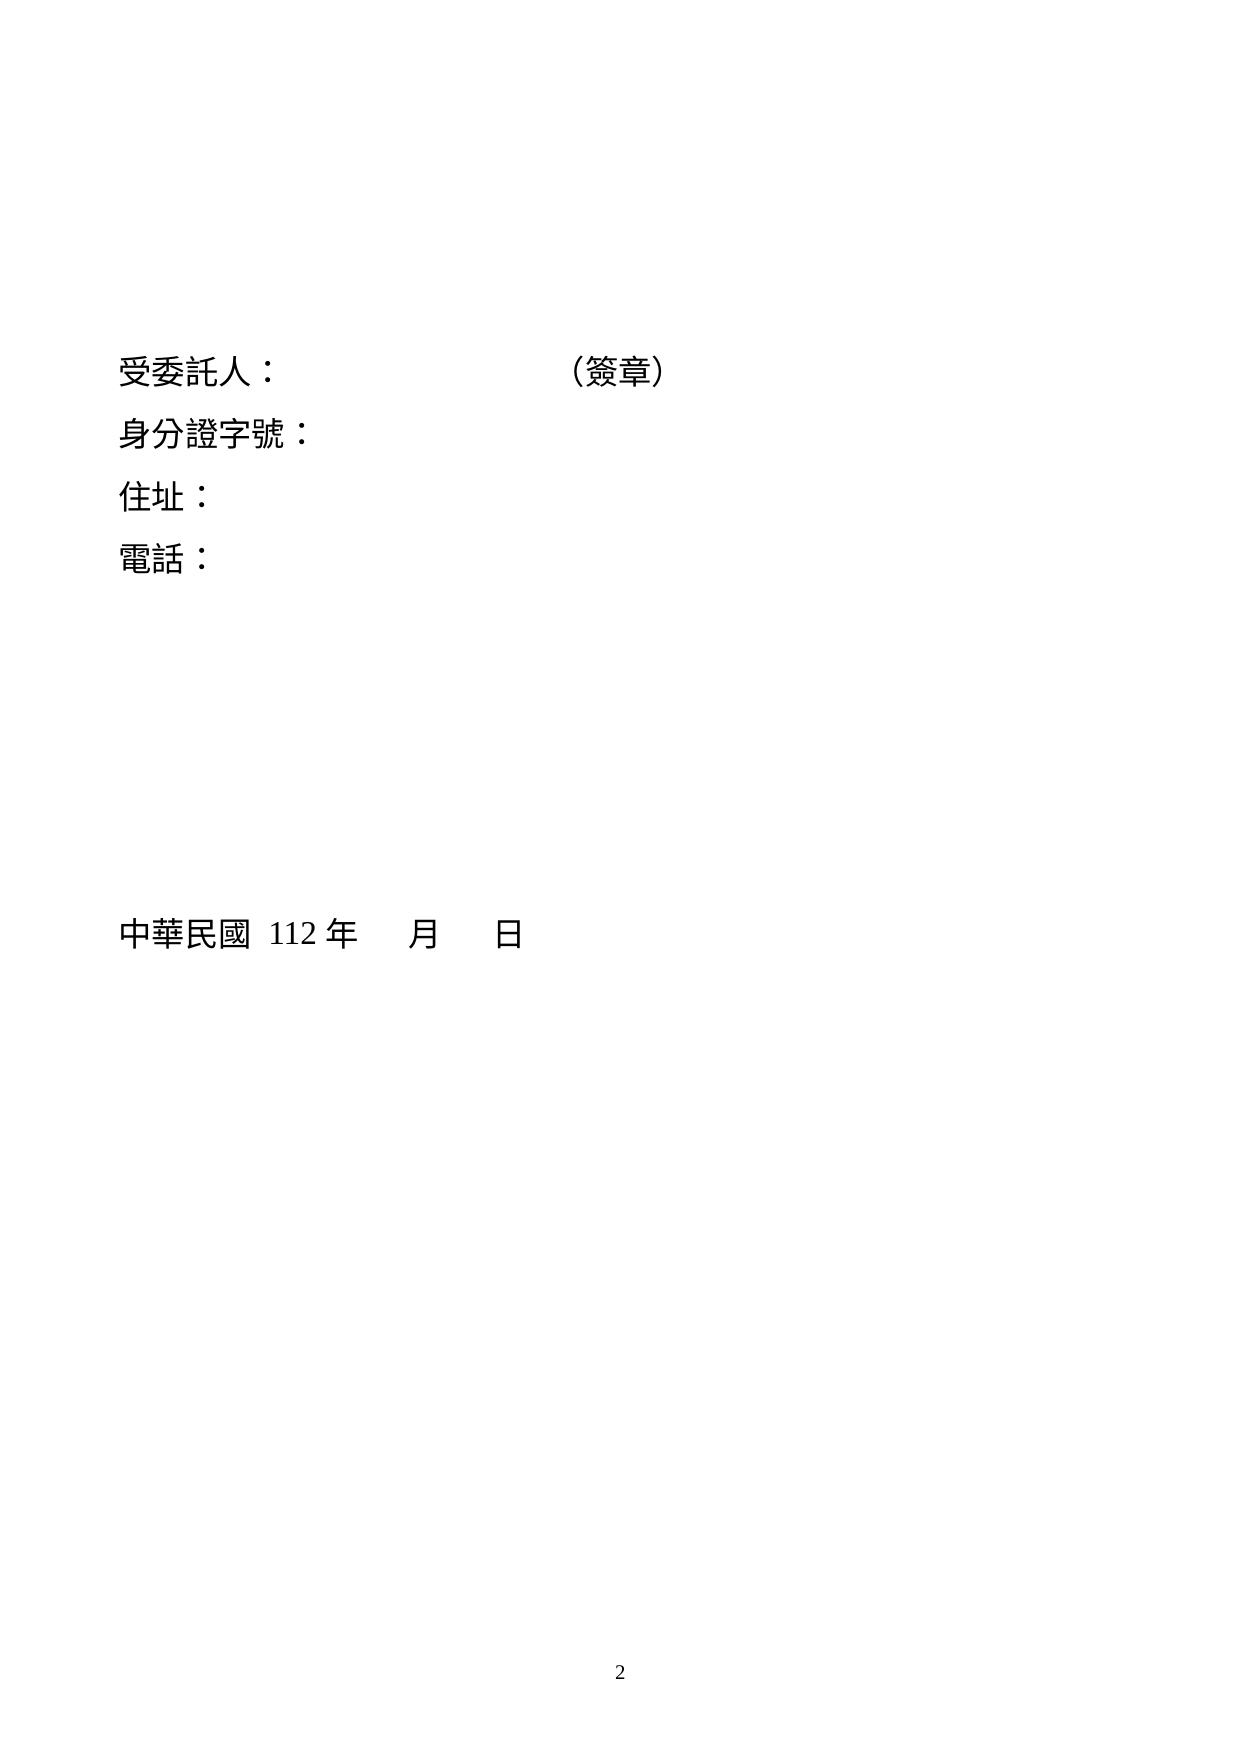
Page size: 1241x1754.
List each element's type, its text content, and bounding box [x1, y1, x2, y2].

text 身分證字號： [118, 391, 1122, 453]
text 中華民國 112 年 月 日 [118, 891, 1122, 953]
text 受委託人： （簽章） [118, 328, 1122, 391]
text 電話： [118, 516, 1122, 578]
text 住址： [118, 453, 1122, 516]
